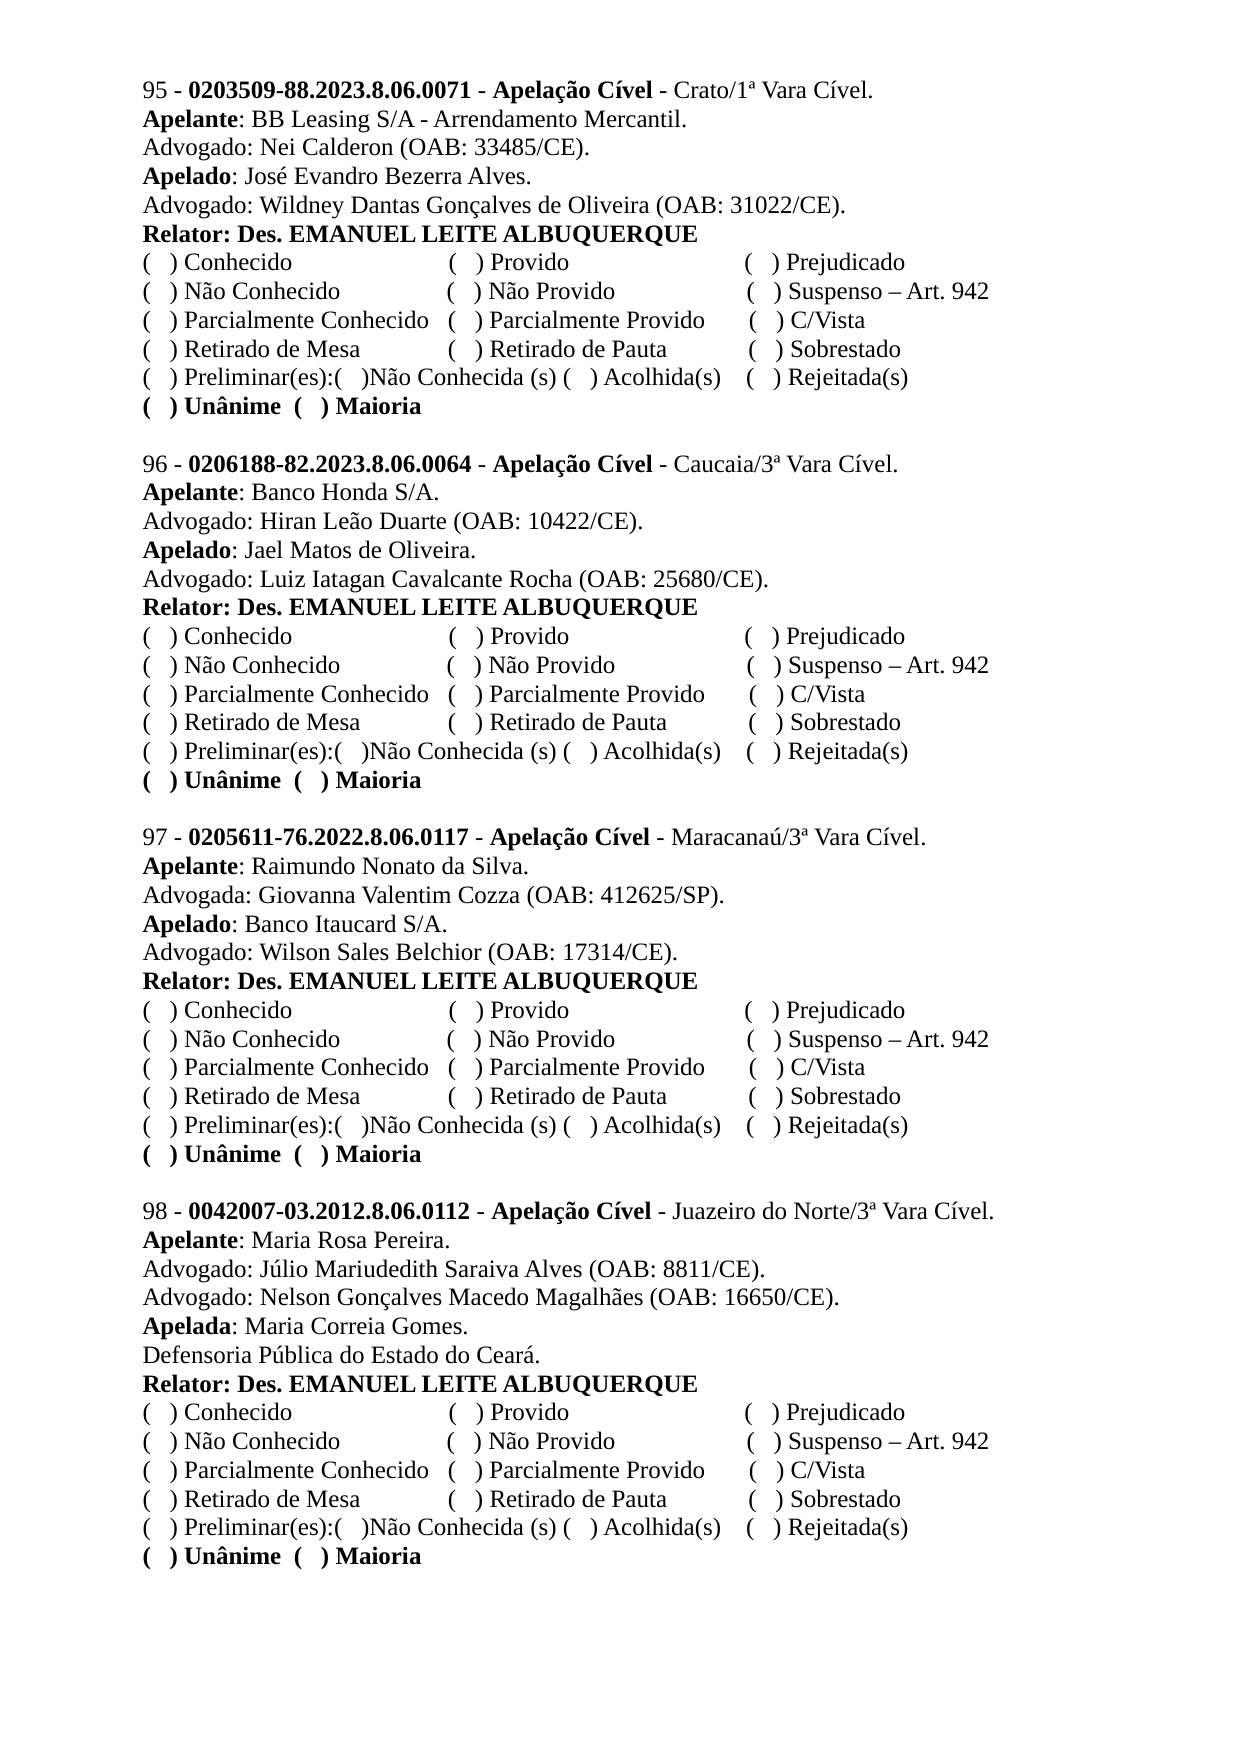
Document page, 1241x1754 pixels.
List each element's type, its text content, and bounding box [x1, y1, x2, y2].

text ( ) Não Conhecido ( ) Não Provido ( ) Suspenso – Art. 942 [142, 1426, 1158, 1455]
text ( ) Conhecido ( ) Provido ( ) Prejudicado [142, 995, 1141, 1024]
text ( ) Preliminar(es):( )Não Conhecida (s) ( ) Acolhida(s) ( ) Rejeitada(s) [142, 362, 1158, 391]
text ( ) Conhecido ( ) Provido ( ) Prejudicado [142, 621, 1141, 650]
text Advogado: Luiz Iatagan Cavalcante Rocha (OAB: 25680/CE). [142, 564, 1141, 592]
text ( ) Preliminar(es):( )Não Conhecida (s) ( ) Acolhida(s) ( ) Rejeitada(s) [142, 1110, 1158, 1139]
text Advogado: Hiran Leão Duarte (OAB: 10422/CE). [142, 506, 1141, 535]
text ( ) Conhecido ( ) Provido ( ) Prejudicado [142, 1397, 1141, 1426]
text ( ) Preliminar(es):( )Não Conhecida (s) ( ) Acolhida(s) ( ) Rejeitada(s) [142, 1512, 1158, 1541]
text ( ) Retirado de Mesa ( ) Retirado de Pauta ( ) Sobrestado [142, 1081, 1158, 1110]
text ( ) Retirado de Mesa ( ) Retirado de Pauta ( ) Sobrestado [142, 1484, 1158, 1512]
text Apelada: Maria Correia Gomes. [142, 1311, 1141, 1340]
text Relator: Des. EMANUEL LEITE ALBUQUERQUE [142, 1369, 1141, 1397]
text Relator: Des. EMANUEL LEITE ALBUQUERQUE [142, 592, 1141, 621]
text 98 - 0042007-03.2012.8.06.0112 - Apelação Cível - Juazeiro do Norte/3ª Vara Cível. [142, 1196, 1141, 1225]
text ( ) Unânime ( ) Maioria [142, 765, 1158, 794]
text Advogado: Wilson Sales Belchior (OAB: 17314/CE). [142, 937, 1141, 966]
text Advogado: Nei Calderon (OAB: 33485/CE). [142, 132, 1141, 161]
text ( ) Não Conhecido ( ) Não Provido ( ) Suspenso – Art. 942 [142, 650, 1158, 679]
text ( ) Conhecido ( ) Provido ( ) Prejudicado [142, 247, 1141, 276]
text Advogado: Wildney Dantas Gonçalves de Oliveira (OAB: 31022/CE). [142, 190, 1141, 219]
text Advogado: Nelson Gonçalves Macedo Magalhães (OAB: 16650/CE). [142, 1282, 1141, 1311]
text 97 - 0205611-76.2022.8.06.0117 - Apelação Cível - Maracanaú/3ª Vara Cível. [142, 822, 1141, 851]
text ( ) Preliminar(es):( )Não Conhecida (s) ( ) Acolhida(s) ( ) Rejeitada(s) [142, 736, 1158, 765]
text Apelante: Maria Rosa Pereira. [142, 1225, 1141, 1254]
text ( ) Unânime ( ) Maioria [142, 1541, 1158, 1570]
text Apelado: Banco Itaucard S/A. [142, 909, 1141, 937]
text Apelante: Banco Honda S/A. [142, 477, 1141, 506]
text ( ) Parcialmente Conhecido ( ) Parcialmente Provido ( ) C/Vista [142, 1455, 1158, 1484]
text Relator: Des. EMANUEL LEITE ALBUQUERQUE [142, 966, 1141, 995]
text Advogado: Júlio Mariudedith Saraiva Alves (OAB: 8811/CE). [142, 1254, 1141, 1282]
text ( ) Parcialmente Conhecido ( ) Parcialmente Provido ( ) C/Vista [142, 305, 1158, 334]
text ( ) Retirado de Mesa ( ) Retirado de Pauta ( ) Sobrestado [142, 707, 1158, 736]
text ( ) Não Conhecido ( ) Não Provido ( ) Suspenso – Art. 942 [142, 1024, 1158, 1052]
text Relator: Des. EMANUEL LEITE ALBUQUERQUE [142, 219, 1141, 247]
text Defensoria Pública do Estado do Ceará. [142, 1340, 1141, 1369]
text 96 - 0206188-82.2023.8.06.0064 - Apelação Cível - Caucaia/3ª Vara Cível. [142, 449, 1141, 477]
text ( ) Parcialmente Conhecido ( ) Parcialmente Provido ( ) C/Vista [142, 1052, 1158, 1081]
text ( ) Não Conhecido ( ) Não Provido ( ) Suspenso – Art. 942 [142, 276, 1158, 305]
text Advogada: Giovanna Valentim Cozza (OAB: 412625/SP). [142, 880, 1141, 909]
text ( ) Parcialmente Conhecido ( ) Parcialmente Provido ( ) C/Vista [142, 679, 1158, 707]
text 95 - 0203509-88.2023.8.06.0071 - Apelação Cível - Crato/1ª Vara Cível. [142, 75, 1141, 104]
text ( ) Unânime ( ) Maioria [142, 1139, 1158, 1167]
text Apelante: Raimundo Nonato da Silva. [142, 851, 1141, 880]
text ( ) Unânime ( ) Maioria [142, 391, 1158, 420]
text ( ) Retirado de Mesa ( ) Retirado de Pauta ( ) Sobrestado [142, 334, 1158, 362]
text Apelante: BB Leasing S/A - Arrendamento Mercantil. [142, 104, 1141, 132]
text Apelado: Jael Matos de Oliveira. [142, 535, 1141, 564]
text Apelado: José Evandro Bezerra Alves. [142, 161, 1141, 190]
